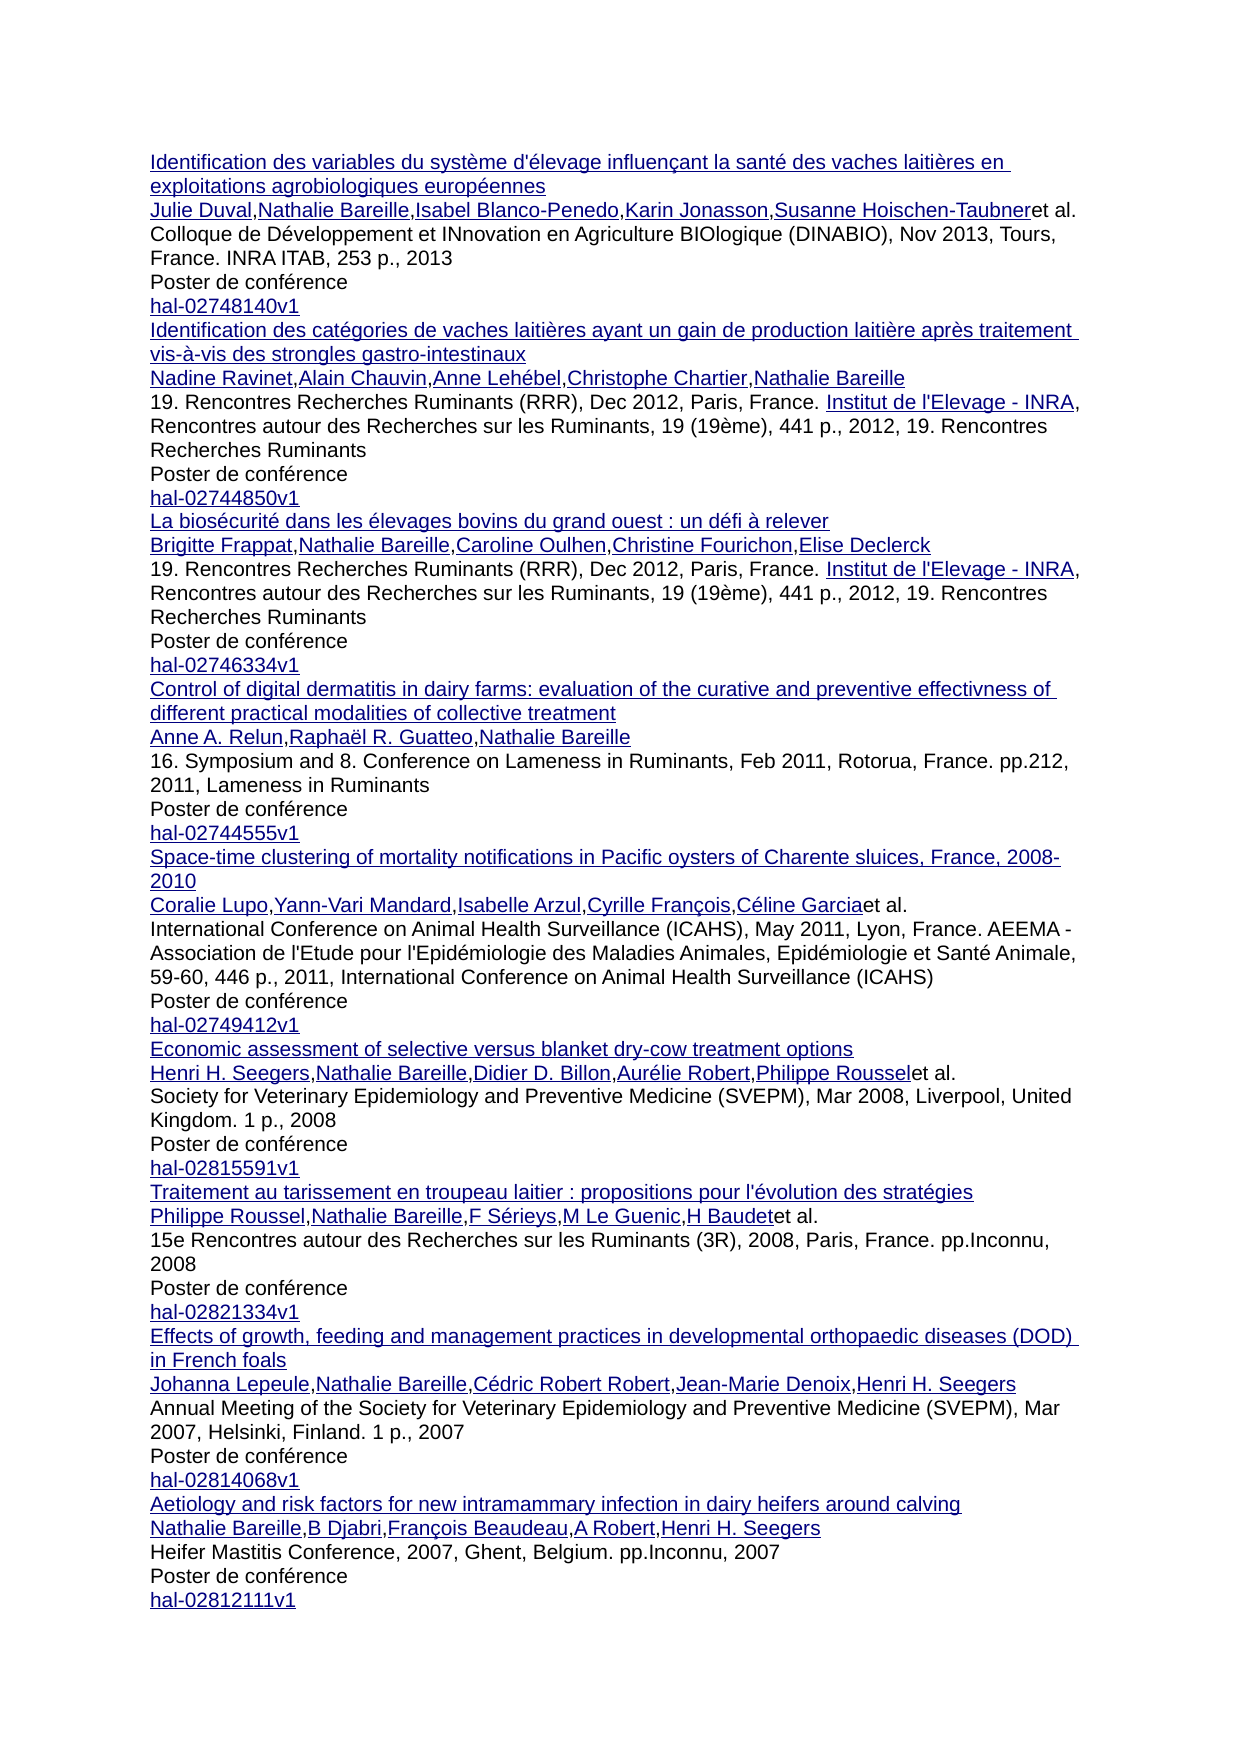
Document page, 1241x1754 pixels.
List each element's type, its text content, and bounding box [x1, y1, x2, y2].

table_cell Aetiology and risk factors for new intramammary infection in dairy heifers around calving Nathalie Bareille,B Djabri,François Beaudeau,A Robert,Henri H. Seegers Heifer Mastitis Conference, 2007, Ghent, Belgium. pp.Inconnu, 2007 Poster de conférence hal-02812111v1 [150, 1492, 1090, 1611]
table_cell Effects of growth, feeding and management practices in developmental orthopaedic diseases (DOD) in French foals Johanna Lepeule,Nathalie Bareille,Cédric Robert Robert,Jean-Marie Denoix,Henri H. Seegers Annual Meeting of the Society for Veterinary Epidemiology and Preventive Medicine (SVEPM), Mar 2007, Helsinki, Finland. 1 p., 2007 Poster de conférence hal-02814068v1 [150, 1324, 1090, 1492]
table_cell Identification des catégories de vaches laitières ayant un gain de production laitière après traitement vis-à-vis des strongles gastro-intestinaux Nadine Ravinet,Alain Chauvin,Anne Lehébel,Christophe Chartier,Nathalie Bareille 19. Rencontres Recherches Ruminants (RRR), Dec 2012, Paris, France. Institut de l'Elevage - INRA, Rencontres autour des Recherches sur les Ruminants, 19 (19ème), 441 p., 2012, 19. Rencontres Recherches Ruminants Poster de conférence hal-02744850v1 [150, 318, 1090, 509]
table_cell Space-time clustering of mortality notifications in Pacific oysters of Charente sluices, France, 2008-2010 Coralie Lupo,Yann-Vari Mandard,Isabelle Arzul,Cyrille François,Céline Garciaet al. International Conference on Animal Health Surveillance (ICAHS), May 2011, Lyon, France. AEEMA - Association de l'Etude pour l'Epidémiologie des Maladies Animales, Epidémiologie et Santé Animale, 59-60, 446 p., 2011, International Conference on Animal Health Surveillance (ICAHS) Poster de conférence hal-02749412v1 [150, 845, 1090, 1036]
table_cell Economic assessment of selective versus blanket dry-cow treatment options Henri H. Seegers,Nathalie Bareille,Didier D. Billon,Aurélie Robert,Philippe Rousselet al. Society for Veterinary Epidemiology and Preventive Medicine (SVEPM), Mar 2008, Liverpool, United Kingdom. 1 p., 2008 Poster de conférence hal-02815591v1 [150, 1036, 1090, 1180]
table_cell La biosécurité dans les élevages bovins du grand ouest : un défi à relever Brigitte Frappat,Nathalie Bareille,Caroline Oulhen,Christine Fourichon,Elise Declerck 19. Rencontres Recherches Ruminants (RRR), Dec 2012, Paris, France. Institut de l'Elevage - INRA, Rencontres autour des Recherches sur les Ruminants, 19 (19ème), 441 p., 2012, 19. Rencontres Recherches Ruminants Poster de conférence hal-02746334v1 [150, 509, 1090, 677]
table_cell Control of digital dermatitis in dairy farms: evaluation of the curative and preventive effectivness of different practical modalities of collective treatment Anne A. Relun,Raphaël R. Guatteo,Nathalie Bareille 16. Symposium and 8. Conference on Lameness in Ruminants, Feb 2011, Rotorua, France. pp.212, 2011, Lameness in Ruminants Poster de conférence hal-02744555v1 [150, 677, 1090, 845]
table_cell Identification des variables du système d'élevage influençant la santé des vaches laitières en exploitations agrobiologiques européennes Julie Duval,Nathalie Bareille,Isabel Blanco-Penedo,Karin Jonasson,Susanne Hoischen-Taubneret al. Colloque de Développement et INnovation en Agriculture BIOlogique (DINABIO), Nov 2013, Tours, France. INRA ITAB, 253 p., 2013 Poster de conférence hal-02748140v1 [150, 150, 1090, 318]
table_cell Traitement au tarissement en troupeau laitier : propositions pour l'évolution des stratégies Philippe Roussel,Nathalie Bareille,F Sérieys,M Le Guenic,H Baudetet al. 15e Rencontres autour des Recherches sur les Ruminants (3R), 2008, Paris, France. pp.Inconnu, 2008 Poster de conférence hal-02821334v1 [150, 1180, 1090, 1324]
